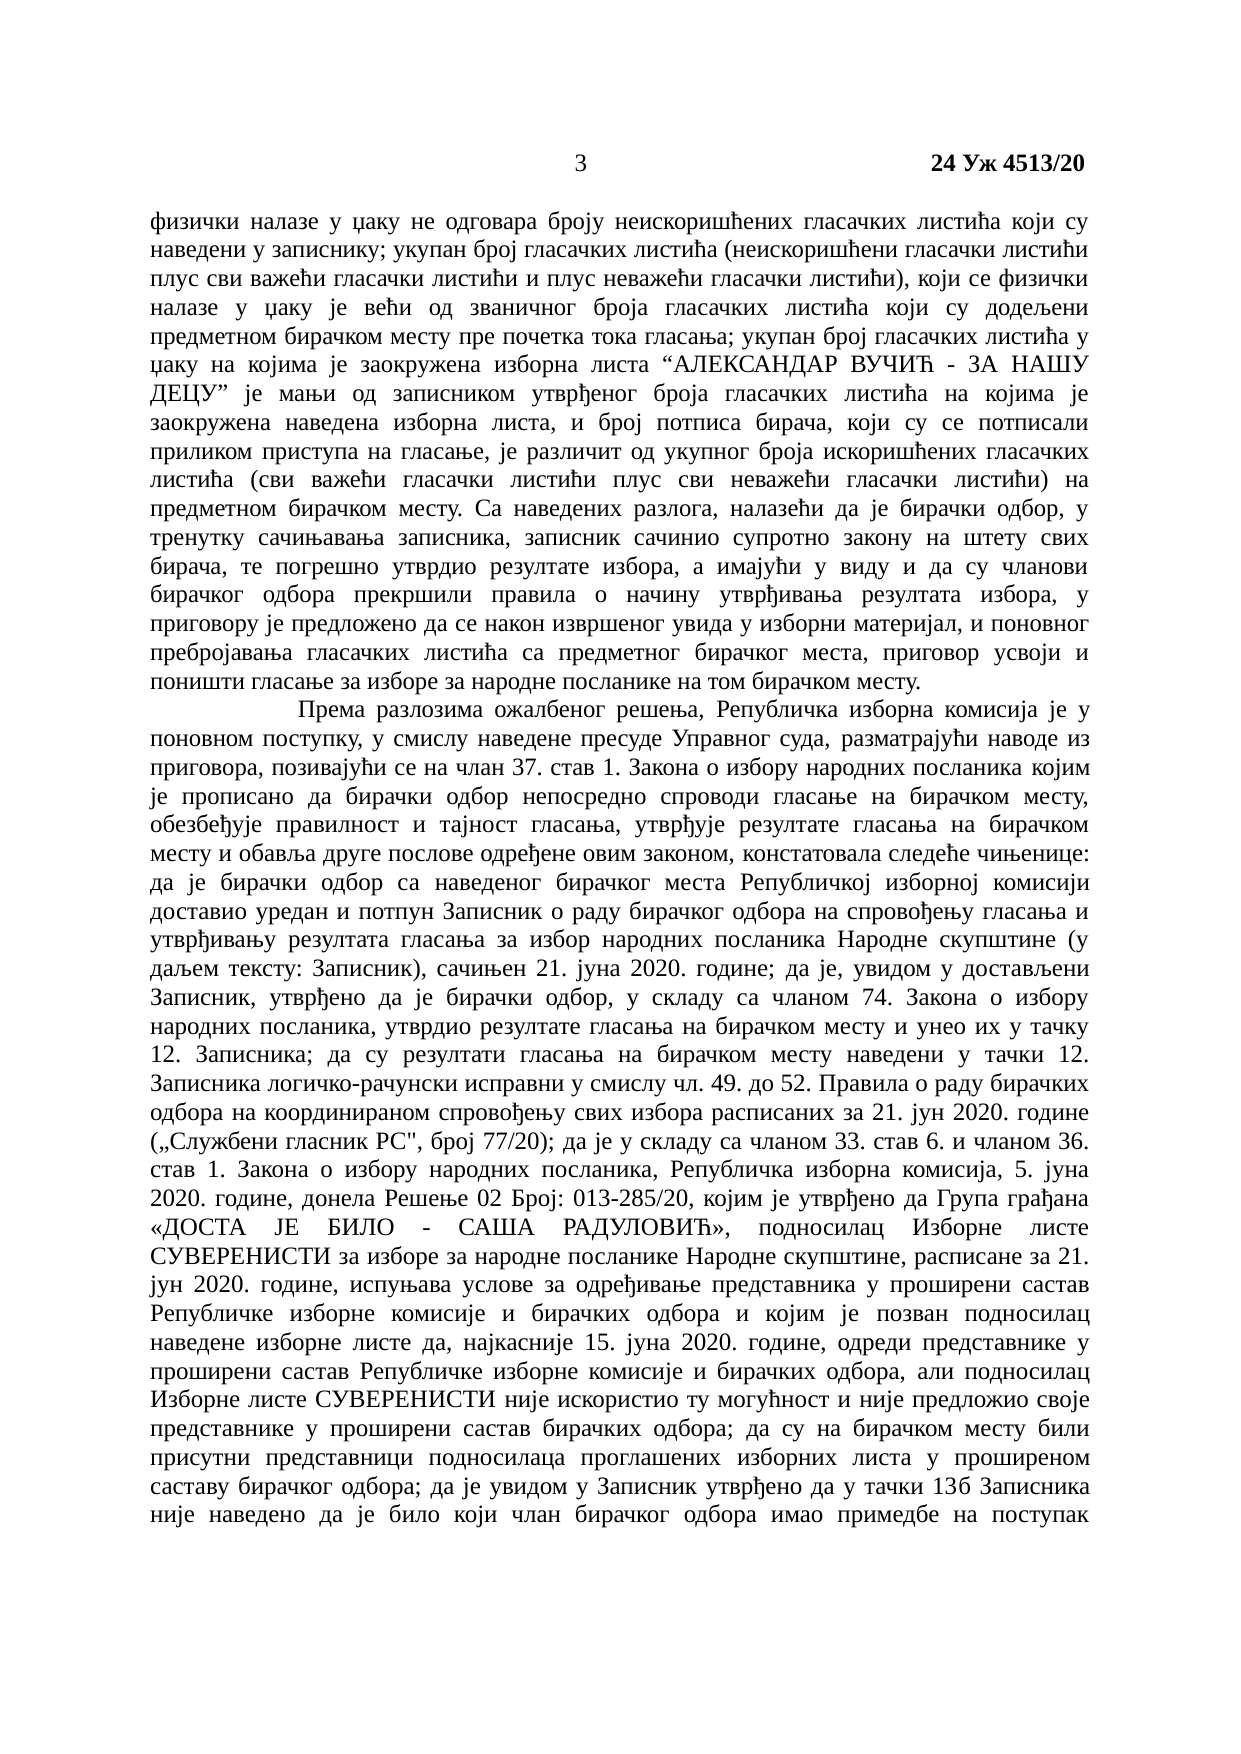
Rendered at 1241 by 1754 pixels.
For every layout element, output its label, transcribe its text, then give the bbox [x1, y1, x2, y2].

text физички налазе у џаку не одговара броју неискоришћених гласачких листића који су наведени у записнику; укупан број гласачких листића (неискоришћени гласачки листићи плус сви важећи гласачки листићи и плус неважећи гласачки листићи), који се физички налазе у џаку је већи од званичног броја гласачких листића који су додељени предметном бирачком месту пре почетка тока гласања; укупан број гласачких листића у џаку на којима је заокружена изборна листа “АЛЕКСАНДАР ВУЧИЋ - ЗА НАШУ ДЕЦУ” је мањи од записником утврђеног броја гласачких листића на којима је заокружена наведена изборна листа, и број потписа бирача, који су се потписали приликом приступа на гласање, је различит од укупног броја искоришћених гласачких листића (сви важећи гласачки листићи плус сви неважећи гласачки листићи) на предметном бирачком месту. Са наведених разлога, налазећи да је бирачки одбор, у тренутку сачињавања записника, записник сачинио супротно закону на штету свих бирача, те погрешно утврдио резултате избора, а имајући у виду и да су чланови бирачког одбора прекршили правила о начину утврђивања резултата избора, у приговору је предложено да се након извршеног увида у изборни материјал, и поновног пребројавања гласачких листића са предметног бирачког места, приговор усвоји и поништи гласање за изборе за народне посланике на том бирачком месту. [150, 206, 1090, 694]
text Према разлозима ожалбеног решења, Републичка изборна комисија је у поновном поступку, у смислу наведене пресуде Управног суда, разматрајући наводе из приговора, позивајући се на члан 37. став 1. Закона о избору народних посланика којим је прописано да бирачки одбор непосредно спроводи гласање на бирачком месту, обезбеђује правилност и тајност гласања, утврђује резултате гласања на бирачком месту и обавља друге послове одређене овим законом, констатовала следеће чињенице: да је бирачки одбор са наведеног бирачког места Републичкој изборној комисији доставио уредан и потпун Записник о раду бирачког одбора на спровођењу гласања и утврђивању резултата гласања за избор народних посланика Народне скупштине (у даљем тексту: Записник), сачињен 21. јуна 2020. године; да је, увидом у достављени Записник, утврђено да је бирачки одбор, у складу са чланом 74. Закона о избору народних посланика, утврдио резултате гласања на бирачком месту и унео их у тачку 12. Записника; да су резултати гласања на бирачком месту наведени у тачки 12. Записника логичко-рачунски исправни у смислу чл. 49. до 52. Правила о раду бирачких одбора на координираном спровођењу свих избора расписаних за 21. јун 2020. године („Службени гласник РС", број 77/20); да је у складу са чланом 33. став 6. и чланом 36. став 1. Закона о избору народних посланика, Републичка изборна комисија, 5. јуна 2020. године, донела Решење 02 Број: 013-285/20, којим је утврђено да Група грађана «ДОСТА ЈЕ БИЛО - САША РАДУЛОВИЋ», подносилац Изборне листе СУВЕРЕНИСТИ за изборе за народне посланике Народне скупштине, расписане за 21. јун 2020. године, испуњава услове за одређивање представника у проширени састав Републичке изборне комисије и бирачких одбора и којим је позван подносилац наведене изборне листе да, најкасније 15. јуна 2020. године, одреди представнике у проширени састав Републичке изборне комисије и бирачких одбора, али подносилац Изборне листе СУВЕРЕНИСТИ није искористио ту могућност и није предложио своје представнике у проширени састав бирачких одбора; да су на бирачком месту били присутни представници подносилаца проглашених изборних листа у проширеном саставу бирачког одбора; да је увидом у Записник утврђено да у тачки 13б Записника није наведено да је било који члан бирачког одбора имао примедбе на поступак [150, 694, 1090, 1528]
